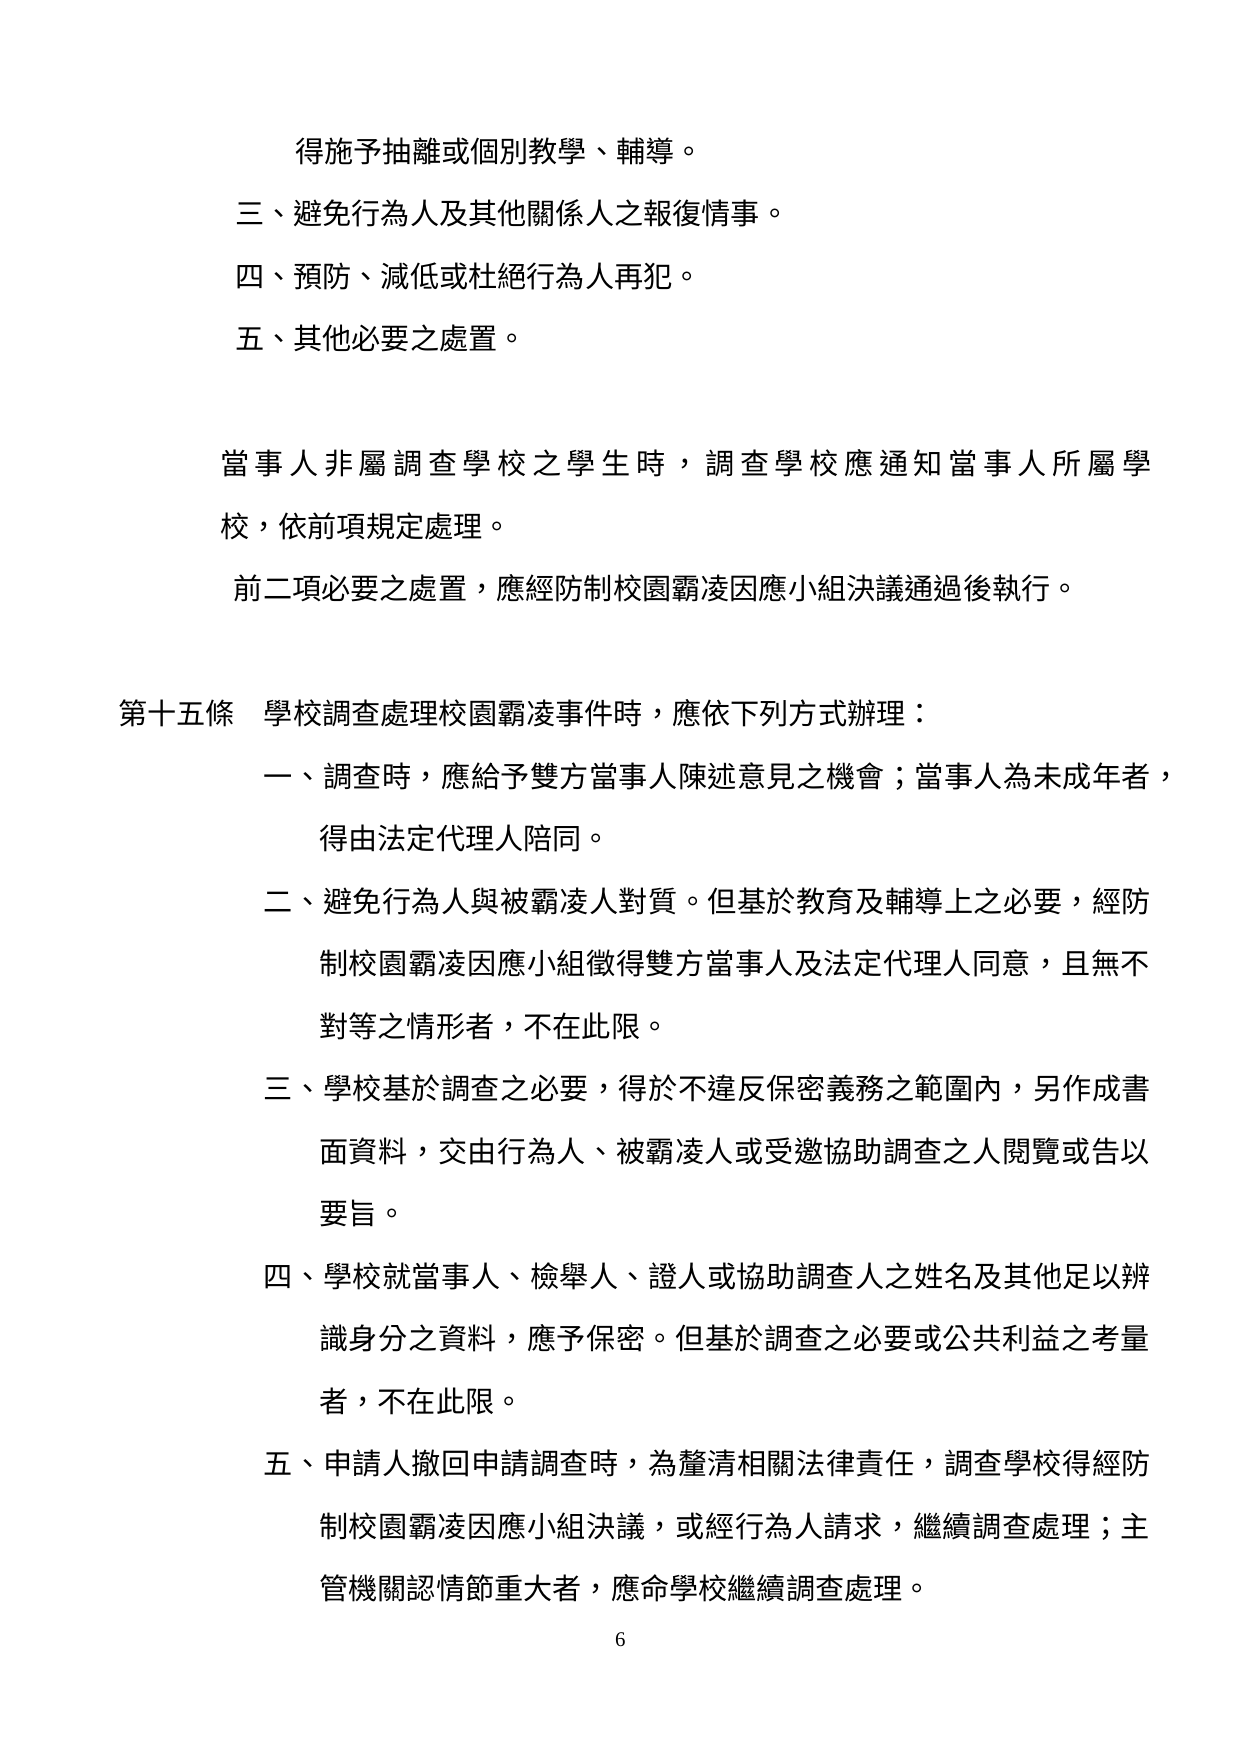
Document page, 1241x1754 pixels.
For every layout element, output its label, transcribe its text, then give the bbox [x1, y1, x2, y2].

text 五、申請人撤回申請調查時，為釐清相關法律責任，調查學校得經防制校園霸凌因應小組決議，或經行為人請求，繼續調查處理；主管機關認情節重大者，應命學校繼續調查處理。 [264, 1420, 1152, 1608]
text 二、避免行為人與被霸凌人對質。但基於教育及輔導上之必要，經防制校園霸凌因應小組徵得雙方當事人及法定代理人同意，且無不對等之情形者，不在此限。 [264, 858, 1152, 1045]
text 四、學校就當事人、檢舉人、證人或協助調查人之姓名及其他足以辨識身分之資料，應予保密。但基於調查之必要或公共利益之考量者，不在此限。 [264, 1233, 1152, 1420]
text 當事人非屬調查學校之學生時，調查學校應通知當事人所屬學 校，依前項規定處理。 [220, 420, 1152, 545]
text 一、調查時，應給予雙方當事人陳述意見之機會；當事人為未成年者，得由法定代理人陪同。 [264, 733, 1152, 858]
text 得施予抽離或個別教學、輔導。 [235, 108, 1152, 170]
text 三、避免行為人及其他關係人之報復情事。 [235, 170, 1152, 233]
text 前二項必要之處置，應經防制校園霸凌因應小組決議通過後執行。 [164, 545, 1152, 608]
text 五、其他必要之處置。 [235, 295, 1152, 358]
text 三、學校基於調查之必要，得於不違反保密義務之範圍內，另作成書面資料，交由行為人、被霸凌人或受邀協助調查之人閱覽或告以要旨。 [264, 1045, 1152, 1233]
text 第十五條 學校調查處理校園霸凌事件時，應依下列方式辦理： [89, 670, 1152, 733]
text 四、預防、減低或杜絕行為人再犯。 [235, 233, 1152, 295]
